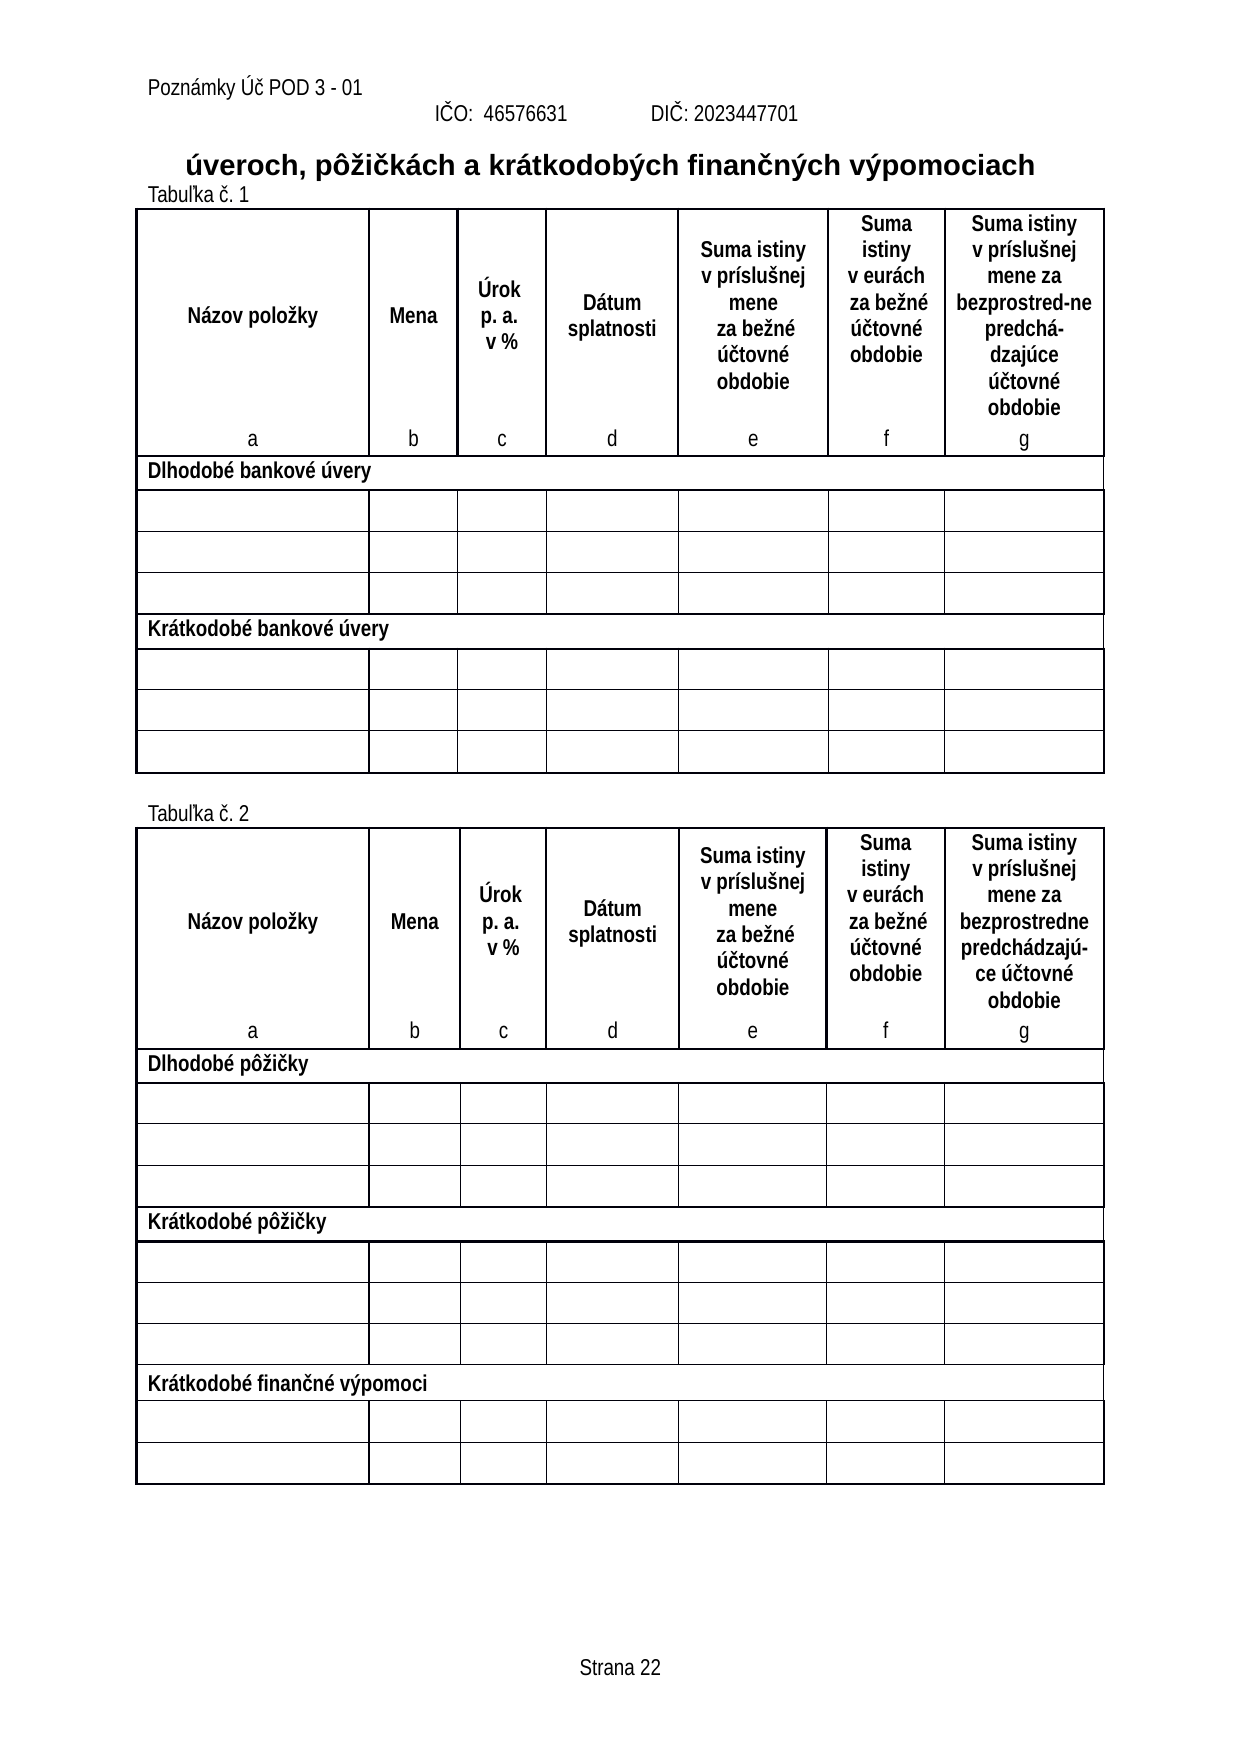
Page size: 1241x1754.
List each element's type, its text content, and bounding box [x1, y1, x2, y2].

table_cell [138, 690, 368, 730]
table_header Úrok p. a. v % [459, 210, 545, 421]
table_cell f [829, 421, 944, 455]
table_cell [138, 650, 368, 689]
table_cell Dlhodobé pôžičky [138, 1050, 1103, 1082]
table_cell [945, 650, 1103, 689]
table_cell [829, 491, 944, 531]
table_cell [827, 1443, 944, 1483]
table_cell [679, 690, 828, 730]
table_header Mena [370, 829, 459, 1013]
table_cell [827, 1324, 944, 1364]
table_cell [829, 573, 944, 613]
table_cell [461, 1084, 546, 1123]
table_cell [547, 650, 678, 689]
table_cell [370, 1401, 460, 1442]
table_cell [945, 532, 1103, 572]
table_cell [461, 1243, 546, 1282]
table_cell [138, 1084, 368, 1123]
table_cell [370, 1166, 460, 1206]
table_cell g [946, 1013, 1103, 1047]
table_cell [945, 1124, 1103, 1164]
table_cell [138, 1283, 368, 1323]
table_cell [945, 491, 1103, 531]
table_cell [945, 690, 1103, 730]
table_header Názov položky [138, 210, 368, 421]
table_cell [679, 1283, 826, 1323]
table_cell [458, 532, 546, 572]
table_cell [461, 1324, 546, 1364]
table_cell [679, 1084, 826, 1123]
table_cell [547, 1166, 678, 1206]
table_cell [547, 573, 678, 613]
table_header Suma istiny v príslušnej mene za bezprostredne predchádzajú-ce účtovné obdobie [946, 829, 1103, 1013]
table_cell [829, 532, 944, 572]
table_cell [138, 1324, 368, 1364]
text Tabuľka č. 1 [148, 181, 1092, 208]
table_cell d [547, 1013, 678, 1047]
table_cell [461, 1283, 546, 1323]
table_cell [679, 1401, 826, 1442]
table_header Názov položky [138, 829, 368, 1013]
table_cell [945, 1166, 1103, 1206]
table_cell [547, 1443, 678, 1483]
table_cell [679, 1243, 826, 1282]
table_cell [547, 1401, 678, 1442]
table_cell [679, 1324, 826, 1364]
table_cell b [370, 1013, 459, 1047]
table_cell a [138, 1013, 368, 1047]
table_cell [138, 1124, 368, 1164]
text Tabuľka č. 2 [148, 800, 1092, 827]
table_cell [679, 491, 828, 531]
table_cell Krátkodobé bankové úvery [138, 615, 1103, 648]
table_cell [370, 1124, 460, 1164]
table_cell [547, 491, 678, 531]
table_cell [370, 1443, 460, 1483]
table_cell e [679, 421, 827, 455]
table_header Suma istiny v príslušnej mene za bežné účtovné obdobie [680, 829, 825, 1013]
table_cell g [946, 421, 1103, 455]
table_cell [547, 690, 678, 730]
table_cell [679, 1124, 826, 1164]
table_header Suma istiny v eurách za bežné účtovné obdobie [829, 210, 944, 421]
table_cell [370, 690, 457, 730]
table_cell [458, 573, 546, 613]
title úveroch, pôžičkách a krátkodobých finančných výpomociach [148, 148, 1092, 181]
table_cell [547, 532, 678, 572]
table_cell [945, 1324, 1103, 1364]
table_cell [945, 731, 1103, 772]
table_cell [138, 731, 368, 772]
table_cell [679, 1166, 826, 1206]
table_cell [138, 491, 368, 531]
table_cell [547, 1084, 678, 1123]
table_cell d [547, 421, 677, 455]
table_cell [458, 491, 546, 531]
table_cell [827, 1166, 944, 1206]
table_cell [547, 1283, 678, 1323]
table_cell [547, 1324, 678, 1364]
table_cell [679, 731, 828, 772]
table_cell c [461, 1013, 545, 1047]
table_cell [370, 491, 457, 531]
table_header Mena [370, 210, 456, 421]
table_cell [679, 650, 828, 689]
table_cell [138, 532, 368, 572]
table_cell [547, 731, 678, 772]
table_cell [461, 1401, 546, 1442]
table_header Úrok p. a. v % [461, 829, 545, 1013]
table_cell [461, 1124, 546, 1164]
table_cell [827, 1124, 944, 1164]
table_cell [829, 731, 944, 772]
table_cell [547, 1124, 678, 1164]
table_cell [679, 573, 828, 613]
table_cell [138, 1166, 368, 1206]
table_cell [679, 1443, 826, 1483]
table_cell [461, 1166, 546, 1206]
table_cell Krátkodobé finančné výpomoci [138, 1365, 1103, 1400]
table_cell [138, 1443, 368, 1483]
table_cell [945, 1243, 1103, 1282]
table_cell [945, 1401, 1103, 1442]
table_cell [370, 1243, 460, 1282]
table_cell [370, 1084, 460, 1123]
table_cell [827, 1401, 944, 1442]
table_cell c [459, 421, 545, 455]
table_header Dátum splatnosti [547, 829, 678, 1013]
table_cell Krátkodobé pôžičky [138, 1208, 1103, 1240]
table_cell [461, 1443, 546, 1483]
table_cell [827, 1084, 944, 1123]
table_cell [458, 690, 546, 730]
table_cell [370, 650, 457, 689]
table_cell [370, 532, 457, 572]
table_cell [370, 1324, 460, 1364]
table_cell Dlhodobé bankové úvery [138, 457, 1103, 489]
table_cell [370, 731, 457, 772]
table_cell [547, 1243, 678, 1282]
table_cell [827, 1243, 944, 1282]
table_cell [458, 731, 546, 772]
table_header Suma istiny v príslušnej mene za bežné účtovné obdobie [679, 210, 827, 421]
table_cell [679, 532, 828, 572]
table_cell [458, 650, 546, 689]
table_header Suma istiny v eurách za bežné účtovné obdobie [828, 829, 944, 1013]
table_cell [138, 1401, 368, 1442]
table_cell [827, 1283, 944, 1323]
table_cell e [680, 1013, 825, 1047]
table_header Suma istiny v príslušnej mene za bezprostred-ne predchá-dzajúce účtovné obdobie [946, 210, 1103, 421]
table_cell [829, 690, 944, 730]
table_cell [370, 1283, 460, 1323]
table_cell [138, 573, 368, 613]
table_cell [945, 1283, 1103, 1323]
table_cell [370, 573, 457, 613]
table_cell [138, 1243, 368, 1282]
table_cell b [370, 421, 456, 455]
table_header Dátum splatnosti [547, 210, 677, 421]
table_cell [829, 650, 944, 689]
table_cell [945, 1084, 1103, 1123]
table_cell [945, 573, 1103, 613]
table_cell f [828, 1013, 944, 1047]
table_cell [945, 1443, 1103, 1483]
table_cell a [138, 421, 368, 455]
